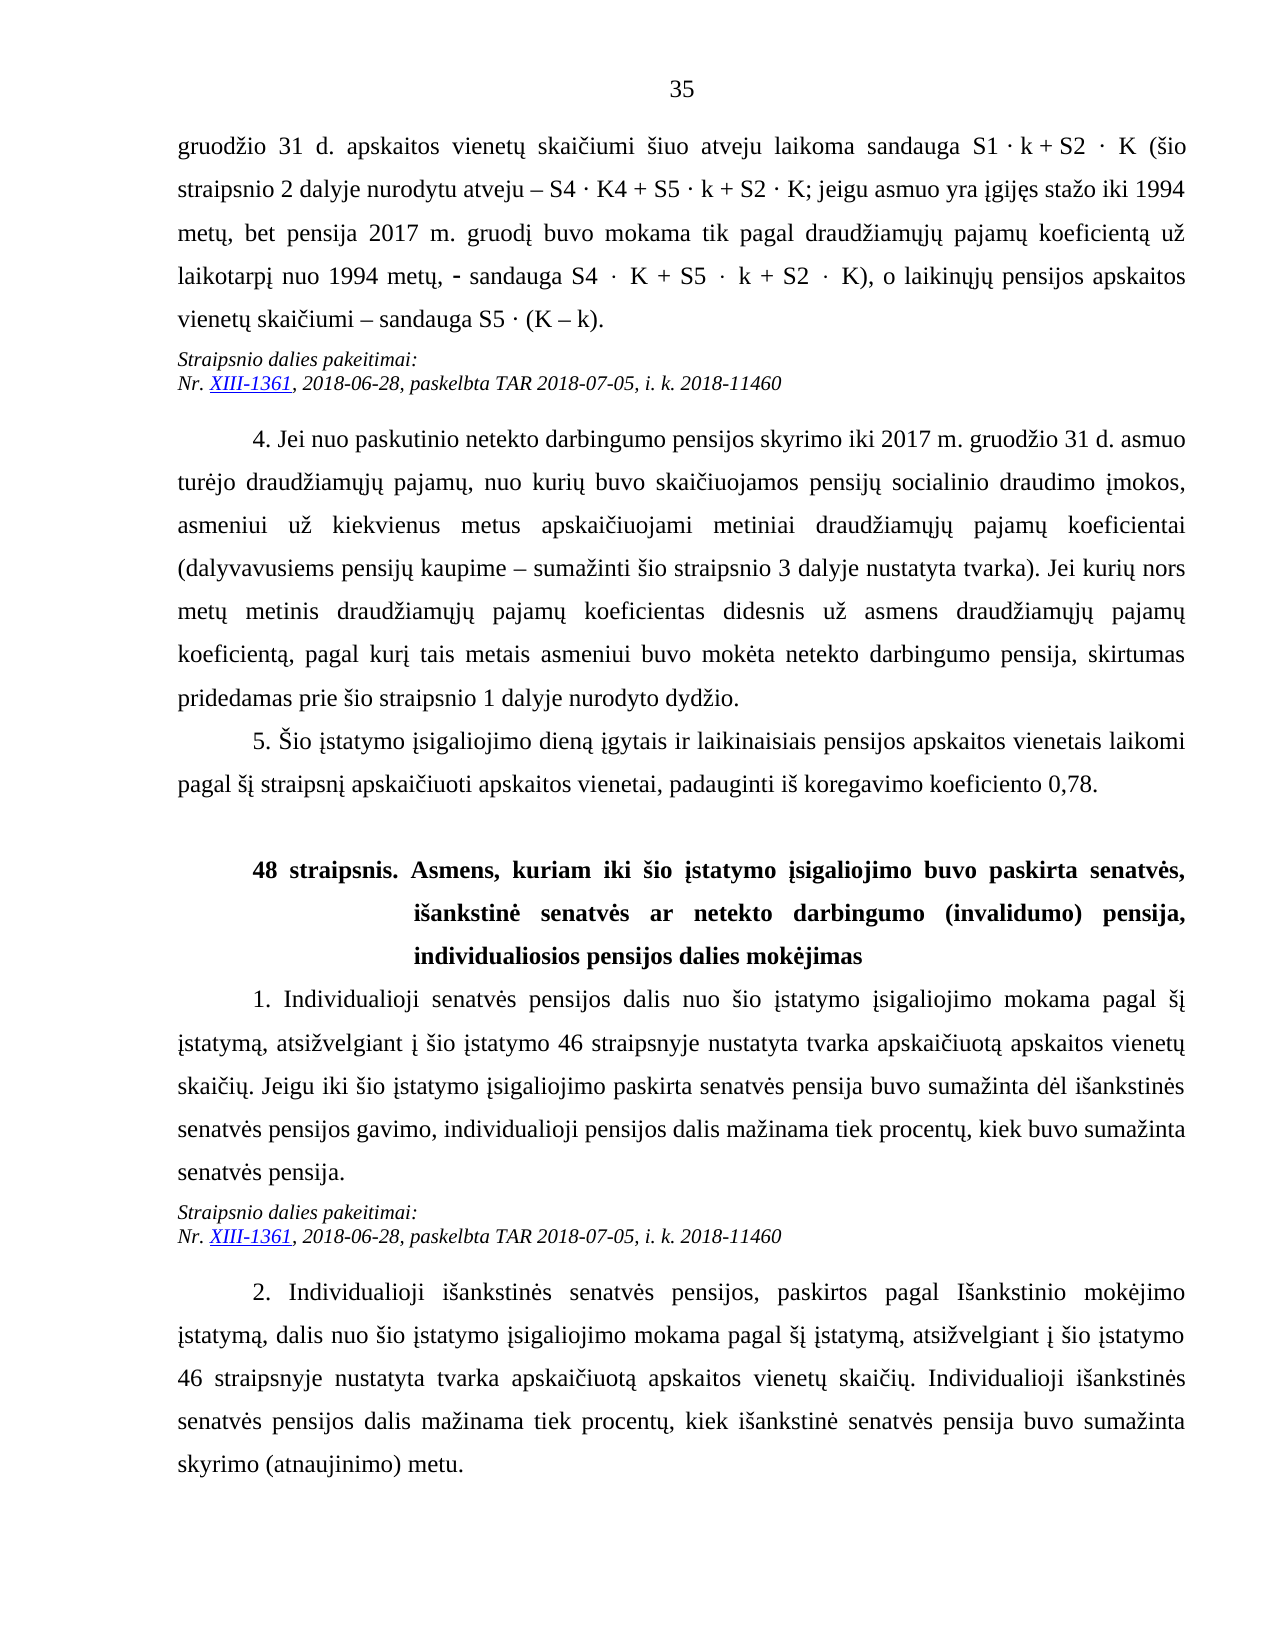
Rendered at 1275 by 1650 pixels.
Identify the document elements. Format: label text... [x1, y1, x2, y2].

text Nr. XIII-1361, 2018-06-28, paskelbta TAR 2018-07-05, i. k. 2018-11460 [177, 1224, 1186, 1248]
text 5. Šio įstatymo įsigaliojimo dieną įgytais ir laikinaisiais pensijos apskaitos vienetais laikomi pagal šį straipsnį apskaičiuoti apskaitos vienetai, padauginti iš koregavimo koeficiento 0,78. [177, 726, 1186, 798]
text 2. Individualioji išankstinės senatvės pensijos, paskirtos pagal Išankstinio mokėjimo įstatymą, dalis nuo šio įstatymo įsigaliojimo mokama pagal šį įstatymą, atsižvelgiant į šio įstatymo 46 straipsnyje nustatyta tvarka apskaičiuotą apskaitos vienetų skaičių. Individualioji išankstinės senatvės pensijos dalis mažinama tiek procentų, kiek išankstinė senatvės pensija buvo sumažinta skyrimo (atnaujinimo) metu. [177, 1277, 1186, 1478]
text 4. Jei nuo paskutinio netekto darbingumo pensijos skyrimo iki 2017 m. gruodžio 31 d. asmuo turėjo draudžiamųjų pajamų, nuo kurių buvo skaičiuojamos pensijų socialinio draudimo įmokos, asmeniui už kiekvienus metus apskaičiuojami metiniai draudžiamųjų pajamų koeficientai (dalyvavusiems pensijų kaupime – sumažinti šio straipsnio 3 dalyje nustatyta tvarka). Jei kurių nors metų metinis draudžiamųjų pajamų koeficientas didesnis už asmens draudžiamųjų pajamų koeficientą, pagal kurį tais metais asmeniui buvo mokėta netekto darbingumo pensija, skirtumas pridedamas prie šio straipsnio 1 dalyje nurodyto dydžio. [177, 424, 1186, 711]
text gruodžio 31 d. apskaitos vienetų skaičiumi šiuo atveju laikoma sandauga S1 · k + S2 · K (šio straipsnio 2 dalyje nurodytu atveju – S4 · K4 + S5 · k + S2 · K; jeigu asmuo yra įgijęs stažo iki 1994 metų, bet pensija 2017 m. gruodį buvo mokama tik pagal draudžiamųjų pajamų koeficientą už laikotarpį nuo 1994 metų,  sandauga S4  K + S5  k + S2  K), o laikinųjų pensijos apskaitos vienetų skaičiumi – sandauga S5 · (K – k). [177, 131, 1186, 333]
text Nr. XIII-1361, 2018-06-28, paskelbta TAR 2018-07-05, i. k. 2018-11460 [177, 371, 1186, 395]
text 1. Individualioji senatvės pensijos dalis nuo šio įstatymo įsigaliojimo mokama pagal šį įstatymą, atsižvelgiant į šio įstatymo 46 straipsnyje nustatyta tvarka apskaičiuotą apskaitos vienetų skaičių. Jeigu iki šio įstatymo įsigaliojimo paskirta senatvės pensija buvo sumažinta dėl išankstinės senatvės pensijos gavimo, individualioji pensijos dalis mažinama tiek procentų, kiek buvo sumažinta senatvės pensija. [177, 984, 1186, 1186]
text Straipsnio dalies pakeitimai: [177, 1200, 1186, 1224]
text 48 straipsnis. Asmens, kuriam iki šio įstatymo įsigaliojimo buvo paskirta senatvės, išankstinė senatvės ar netekto darbingumo (invalidumo) pensija, individualiosios pensijos dalies mokėjimas [252, 855, 1186, 970]
text Straipsnio dalies pakeitimai: [177, 347, 1186, 371]
